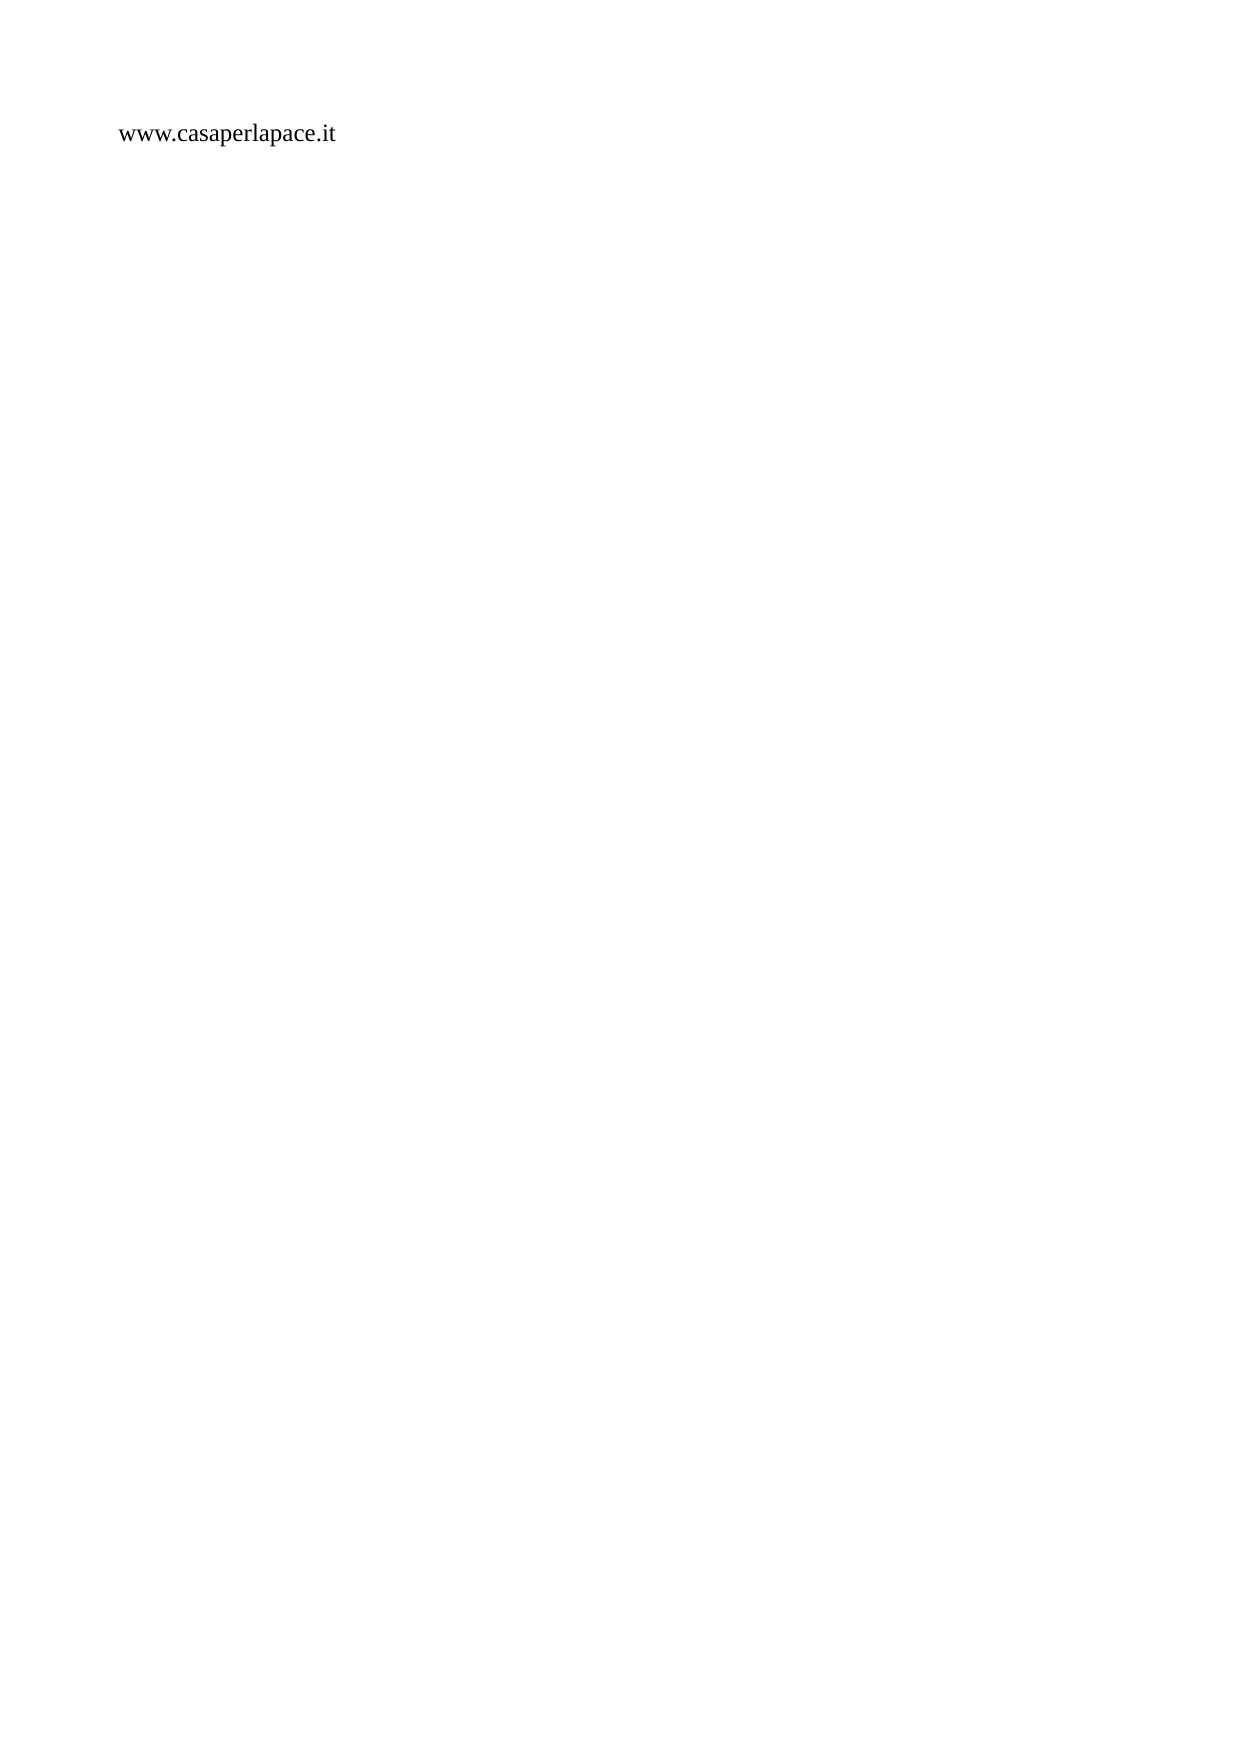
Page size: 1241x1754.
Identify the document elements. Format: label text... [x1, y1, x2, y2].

text www.casaperlapace.it [118, 118, 1122, 147]
